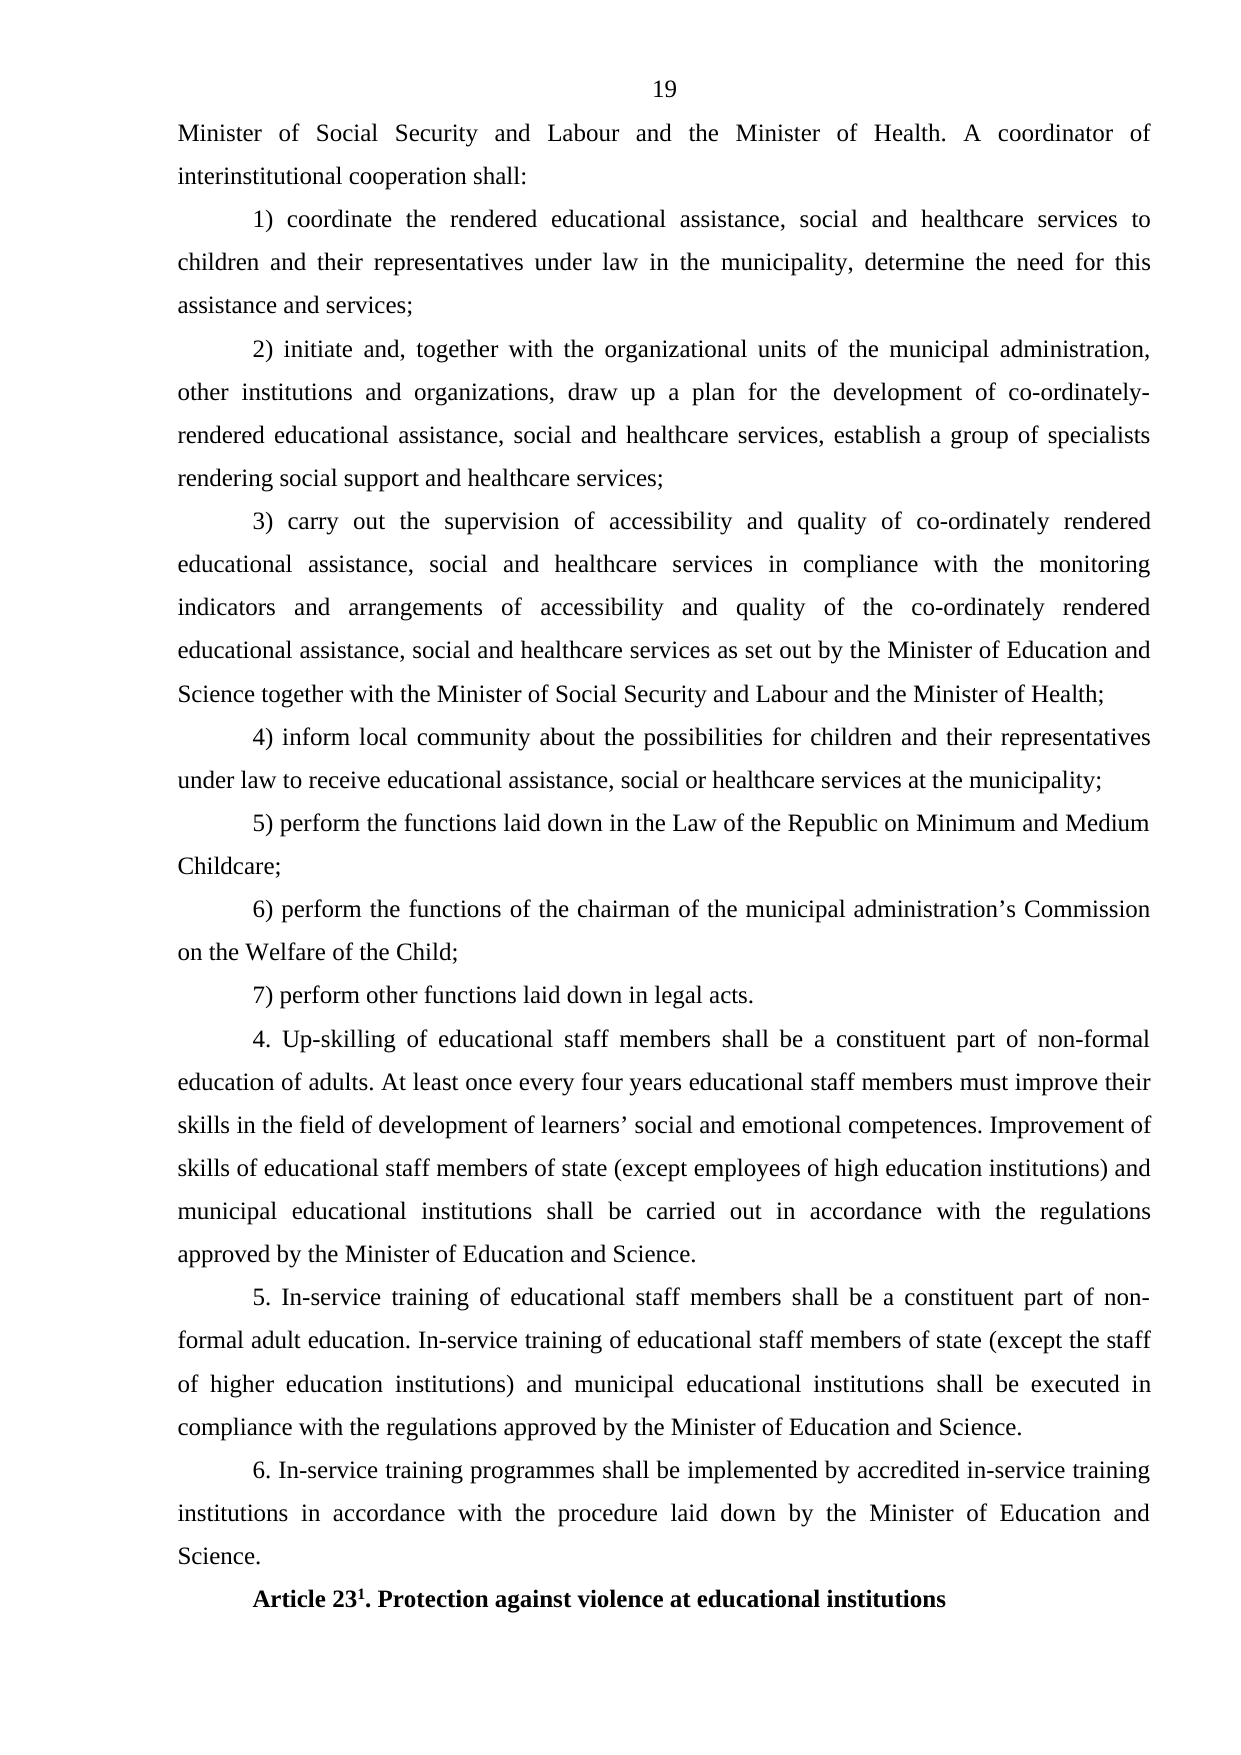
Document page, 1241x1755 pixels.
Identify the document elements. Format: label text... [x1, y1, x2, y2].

text 5) perform the functions laid down in the Law of the Republic on Minimum and Medium Childcare; [177, 808, 1152, 880]
text 2) initiate and, together with the organizational units of the municipal administration, other institutions and organizations, draw up a plan for the development of co-ordinately-rendered educational assistance, social and healthcare services, establish a group of specialists rendering social support and healthcare services; [177, 334, 1152, 492]
text Minister of Social Security and Labour and the Minister of Health. A coordinator of interinstitutional cooperation shall: [177, 118, 1152, 190]
text 7) perform other functions laid down in legal acts. [177, 981, 1152, 1009]
text Article 231. Protection against violence at educational institutions [177, 1584, 1152, 1613]
text 6) perform the functions of the chairman of the municipal administration’s Commission on the Welfare of the Child; [177, 894, 1152, 966]
text 4. Up-skilling of educational staff members shall be a constituent part of non-formal education of adults. At least once every four years educational staff members must improve their skills in the field of development of learners’ social and emotional competences. Improvement of skills of educational staff members of state (except employees of high education institutions) and municipal educational institutions shall be carried out in accordance with the regulations approved by the Minister of Education and Science. [177, 1024, 1152, 1268]
text 3) carry out the supervision of accessibility and quality of co-ordinately rendered educational assistance, social and healthcare services in compliance with the monitoring indicators and arrangements of accessibility and quality of the co-ordinately rendered educational assistance, social and healthcare services as set out by the Minister of Education and Science together with the Minister of Social Security and Labour and the Minister of Health; [177, 506, 1152, 707]
text 5. In-service training of educational staff members shall be a constituent part of non-formal adult education. In-service training of educational staff members of state (except the staff of higher education institutions) and municipal educational institutions shall be executed in compliance with the regulations approved by the Minister of Education and Science. [177, 1282, 1152, 1441]
text 6. In-service training programmes shall be implemented by accredited in-service training institutions in accordance with the procedure laid down by the Minister of Education and Science. [177, 1455, 1152, 1570]
text 1) coordinate the rendered educational assistance, social and healthcare services to children and their representatives under law in the municipality, determine the need for this assistance and services; [177, 204, 1152, 319]
text 4) inform local community about the possibilities for children and their representatives under law to receive educational assistance, social or healthcare services at the municipality; [177, 722, 1152, 794]
